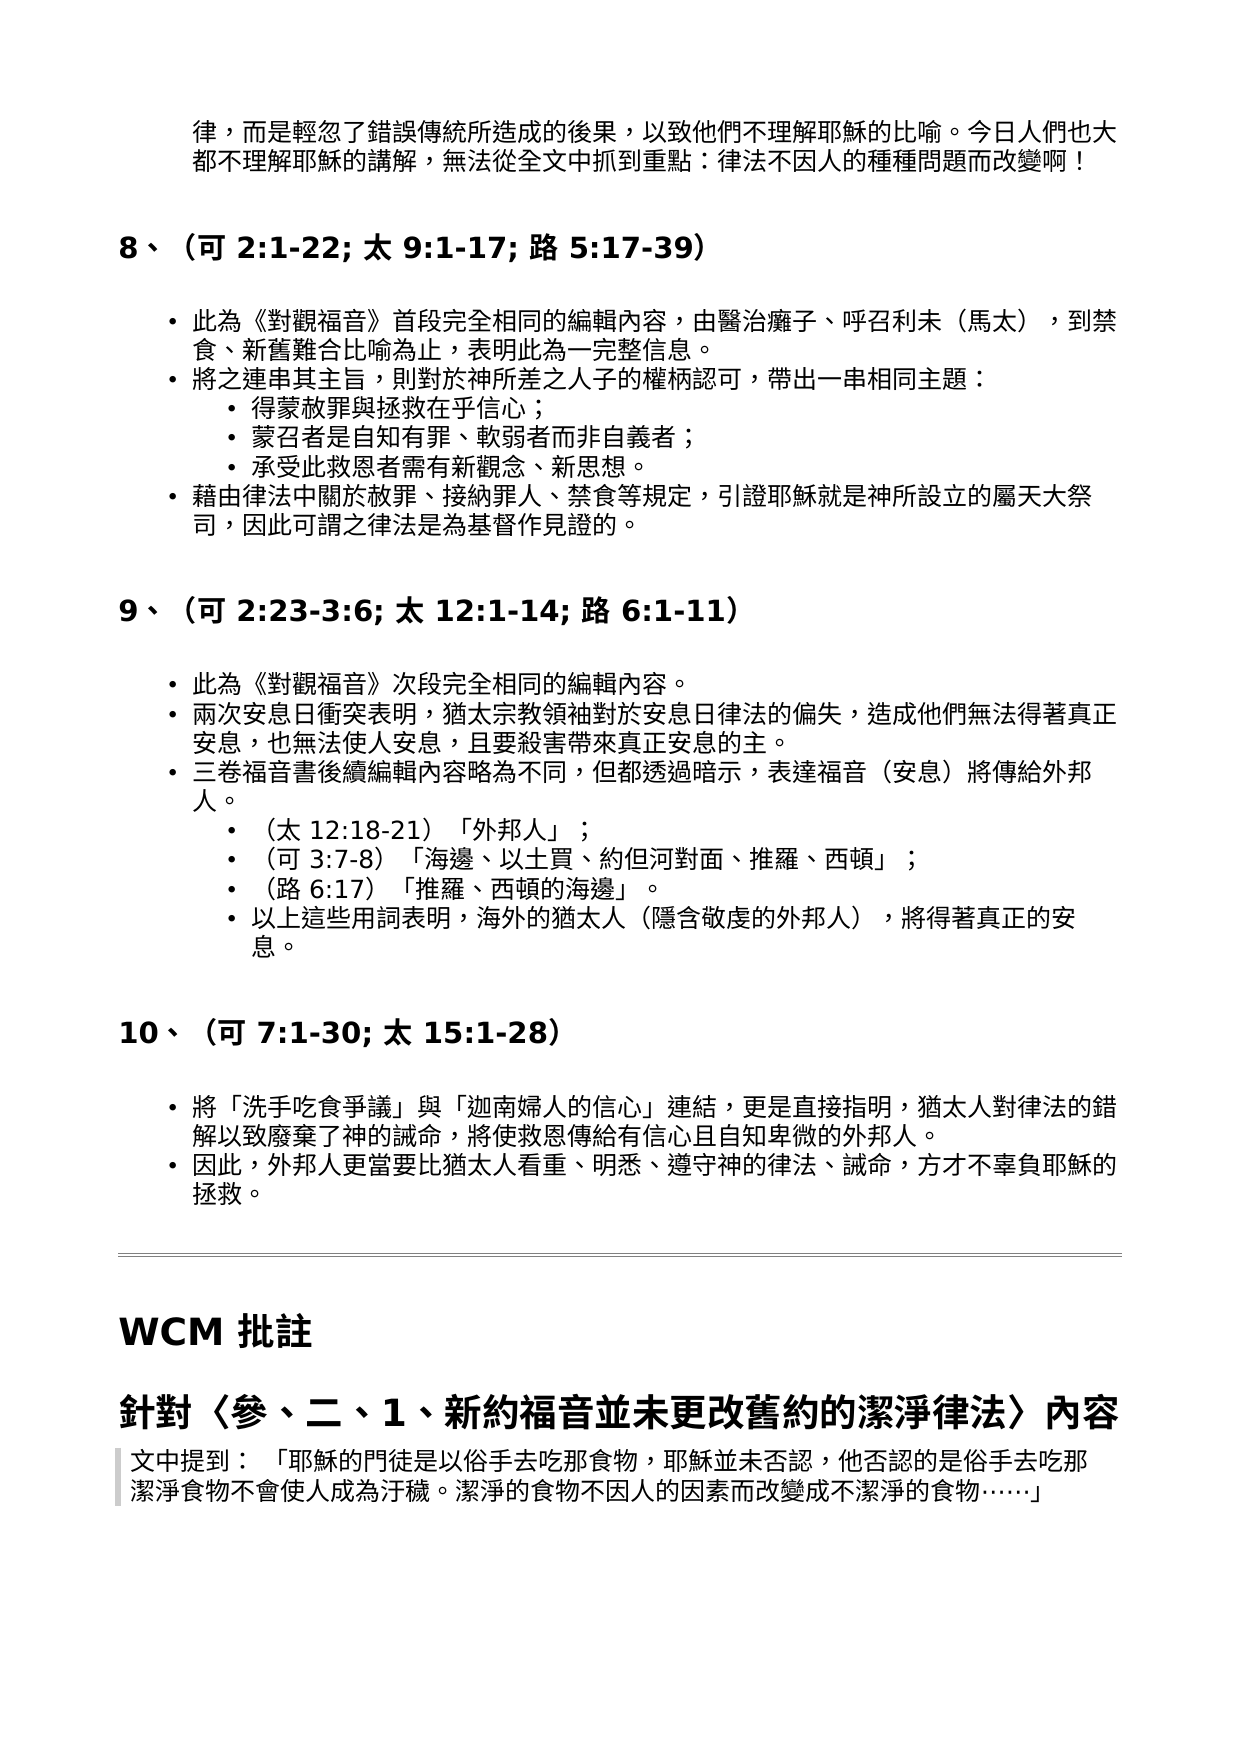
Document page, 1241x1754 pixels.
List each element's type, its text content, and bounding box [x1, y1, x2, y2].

list 將「洗手吃食爭議」與「迦南婦人的信心」連結，更是直接指明，猶太人對律法的錯解以致廢棄了神的誡命，將使救恩傳給有信心且自知卑微的外邦人。 [177, 1093, 1122, 1151]
subtitle 8、（可 2:1-22; 太 9:1-17; 路 5:17-39） [118, 231, 1122, 265]
list 將之連串其主旨，則對於神所差之人子的權柄認可，帶出一串相同主題： [177, 365, 1122, 394]
list 得蒙赦罪與拯救在乎信心； [236, 394, 1122, 423]
subtitle 9、（可 2:23-3:6; 太 12:1-14; 路 6:1-11） [118, 595, 1122, 629]
subtitle 針對〈參、二、1、新約福音並未更改舊約的潔淨律法〉內容 [118, 1391, 1122, 1435]
list 蒙召者是自知有罪、軟弱者而非自義者； [236, 423, 1122, 453]
subtitle WCM 批註 [118, 1310, 1122, 1354]
list 此為《對觀福音》次段完全相同的編輯內容。 [177, 671, 1122, 700]
list （可 3:7-8）「海邊、以土買、約但河對面、推羅、西頓」； [236, 846, 1122, 875]
list 藉由律法中關於赦罪、接納罪人、禁食等規定，引證耶穌就是神所設立的屬天大祭司，因此可謂之律法是為基督作見證的。 [177, 482, 1122, 540]
table_header 文中提到： 「耶穌的門徒是以俗手去吃那食物，耶穌並未否認，他否認的是俗手去吃那潔淨食物不會使人成為汙穢。潔淨的食物不因人的因素而改變成不潔淨的食物⋯⋯」 [121, 1448, 1122, 1506]
list 承受此救恩者需有新觀念、新思想。 [236, 453, 1122, 482]
subtitle 10、（可 7:1-30; 太 15:1-28） [118, 1017, 1122, 1051]
list 以上這些用詞表明，海外的猶太人（隱含敬虔的外邦人），將得著真正的安息。 [236, 904, 1122, 962]
list （太 12:18-21）「外邦人」； [236, 816, 1122, 846]
list （路 6:17）「推羅、西頓的海邊」。 [236, 875, 1122, 904]
list 此為《對觀福音》首段完全相同的編輯內容，由醫治癱子、呼召利未（馬太），到禁食、新舊難合比喻為止，表明此為一完整信息。 [177, 307, 1122, 365]
list 兩次安息日衝突表明，猶太宗教領袖對於安息日律法的偏失，造成他們無法得著真正安息，也無法使人安息，且要殺害帶來真正安息的主。 [177, 700, 1122, 758]
list 三卷福音書後續編輯內容略為不同，但都透過暗示，表達福音（安息）將傳給外邦人。 [177, 758, 1122, 816]
list 因此，外邦人更當要比猶太人看重、明悉、遵守神的律法、誡命，方才不辜負耶穌的拯救。 [177, 1151, 1122, 1209]
list 律，而是輕忽了錯誤傳統所造成的後果，以致他們不理解耶穌的比喻。今日人們也大都不理解耶穌的講解，無法從全文中抓到重點：律法不因人的種種問題而改變啊！ [177, 118, 1122, 176]
